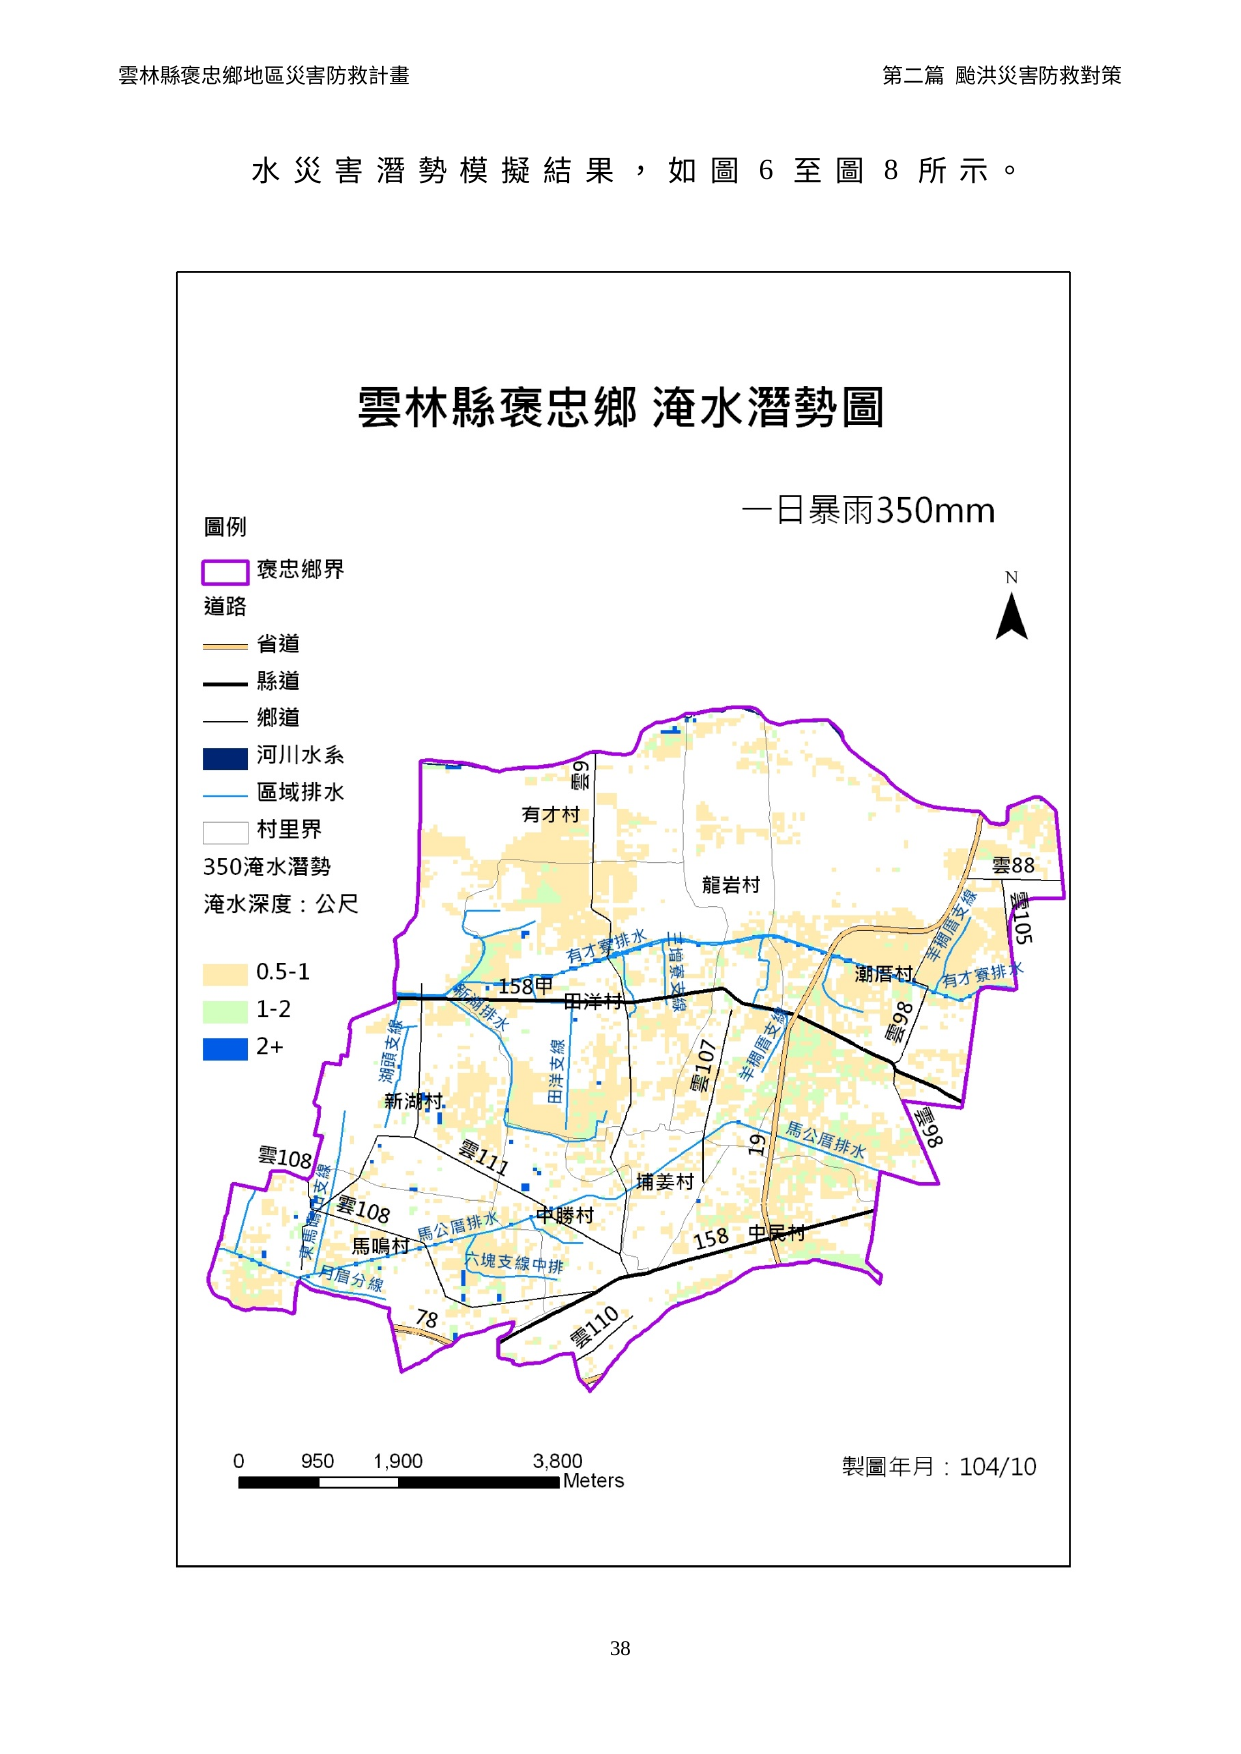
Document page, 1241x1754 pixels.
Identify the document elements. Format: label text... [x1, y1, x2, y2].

text 水災害潛勢模擬結果，如圖6至圖8所示。 [213, 127, 1120, 189]
